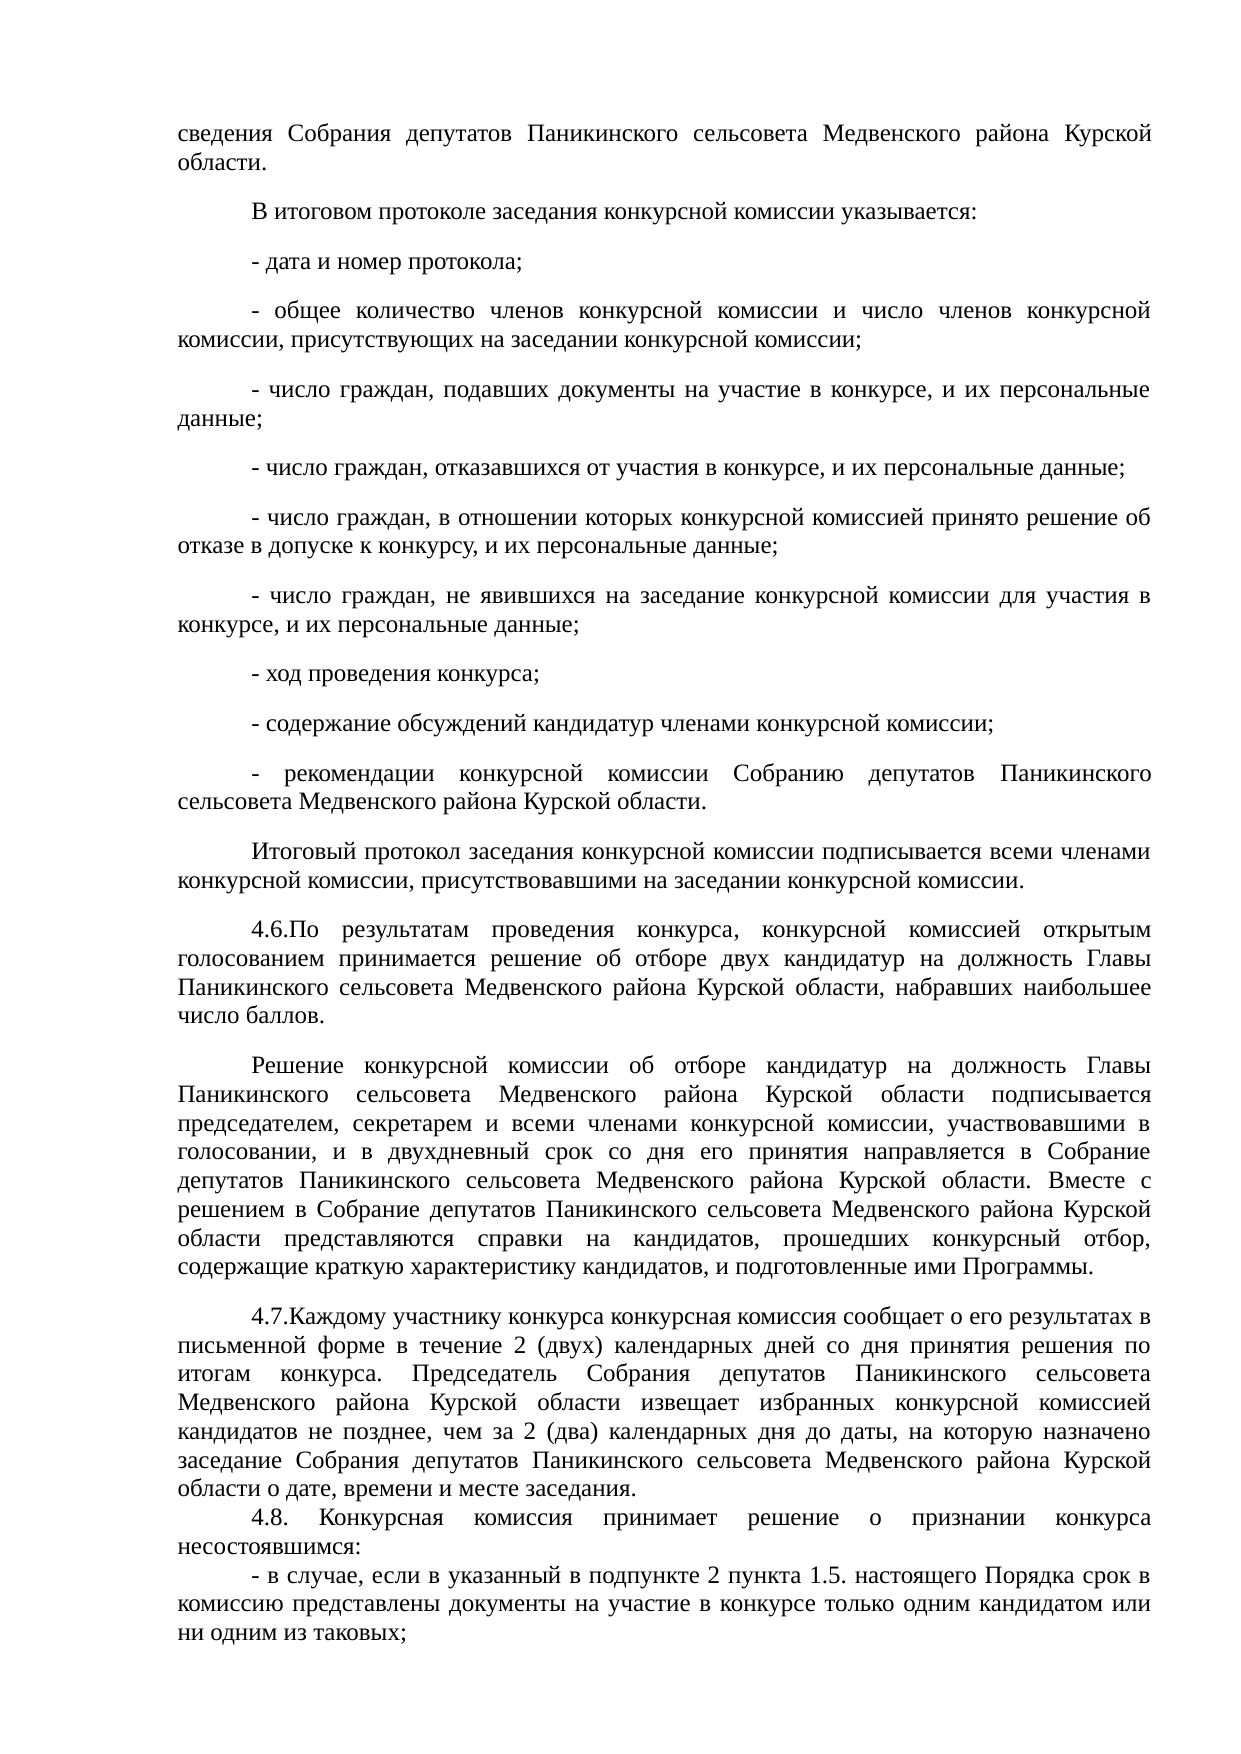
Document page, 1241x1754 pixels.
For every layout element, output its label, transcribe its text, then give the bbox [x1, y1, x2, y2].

text - содержание обсуждений кандидатур членами конкурсной комиссии; [177, 708, 1152, 737]
text - в случае, если в указанный в подпункте 2 пункта 1.5. настоящего Порядка срок в комиссию представлены документы на участие в конкурсе только одним кандидатом или ни одним из таковых; [177, 1560, 1152, 1646]
text 4.8. Конкурсная комиссия принимает решение о признании конкурса несостоявшимся: [177, 1502, 1152, 1560]
text - рекомендации конкурсной комиссии Собранию депутатов Паникинского сельсовета Медвенского района Курской области. [177, 758, 1152, 815]
text 4.7.Каждому участнику конкурса конкурсная комиссия сообщает о его результатах в письменной форме в течение 2 (двух) календарных дней со дня принятия решения по итогам конкурса. Председатель Собрания депутатов Паникинского сельсовета Медвенского района Курской области извещает избранных конкурсной комиссией кандидатов не позднее, чем за 2 (два) календарных дня до даты, на которую назначено заседание Собрания депутатов Паникинского сельсовета Медвенского района Курской области о дате, времени и месте заседания. [177, 1301, 1152, 1502]
text - число граждан, в отношении которых конкурсной комиссией принято решение об отказе в допуске к конкурсу, и их персональные данные; [177, 502, 1152, 559]
text Итоговый протокол заседания конкурсной комиссии подписывается всеми членами конкурсной комиссии, присутствовавшими на заседании конкурсной комиссии. [177, 836, 1152, 893]
text сведения Собрания депутатов Паникинского сельсовета Медвенского района Курской области. [177, 118, 1152, 176]
text В итоговом протоколе заседания конкурсной комиссии указывается: [177, 196, 1152, 225]
text Решение конкурсной комиссии об отборе кандидатур на должность Главы Паникинского сельсовета Медвенского района Курской области подписывается председателем, секретарем и всеми членами конкурсной комиссии, участвовавшими в голосовании, и в двухдневный срок со дня его принятия направляется в Собрание депутатов Паникинского сельсовета Медвенского района Курской области. Вместе с решением в Собрание депутатов Паникинского сельсовета Медвенского района Курской области представляются справки на кандидатов, прошедших конкурсный отбор, содержащие краткую характеристику кандидатов, и подготовленные ими Программы. [177, 1050, 1152, 1280]
text - число граждан, отказавшихся от участия в конкурсе, и их персональные данные; [177, 452, 1152, 481]
text 4.6.По результатам проведения конкурса, конкурсной комиссией открытым голосованием принимается решение об отборе двух кандидатур на должность Главы Паникинского сельсовета Медвенского района Курской области, набравших наибольшее число баллов. [177, 914, 1152, 1029]
text - число граждан, подавших документы на участие в конкурсе, и их персональные данные; [177, 374, 1152, 431]
text - число граждан, не явившихся на заседание конкурсной комиссии для участия в конкурсе, и их персональные данные; [177, 580, 1152, 638]
text - ход проведения конкурса; [177, 658, 1152, 687]
text - общее количество членов конкурсной комиссии и число членов конкурсной комиссии, присутствующих на заседании конкурсной комиссии; [177, 296, 1152, 353]
text - дата и номер протокола; [177, 246, 1152, 275]
